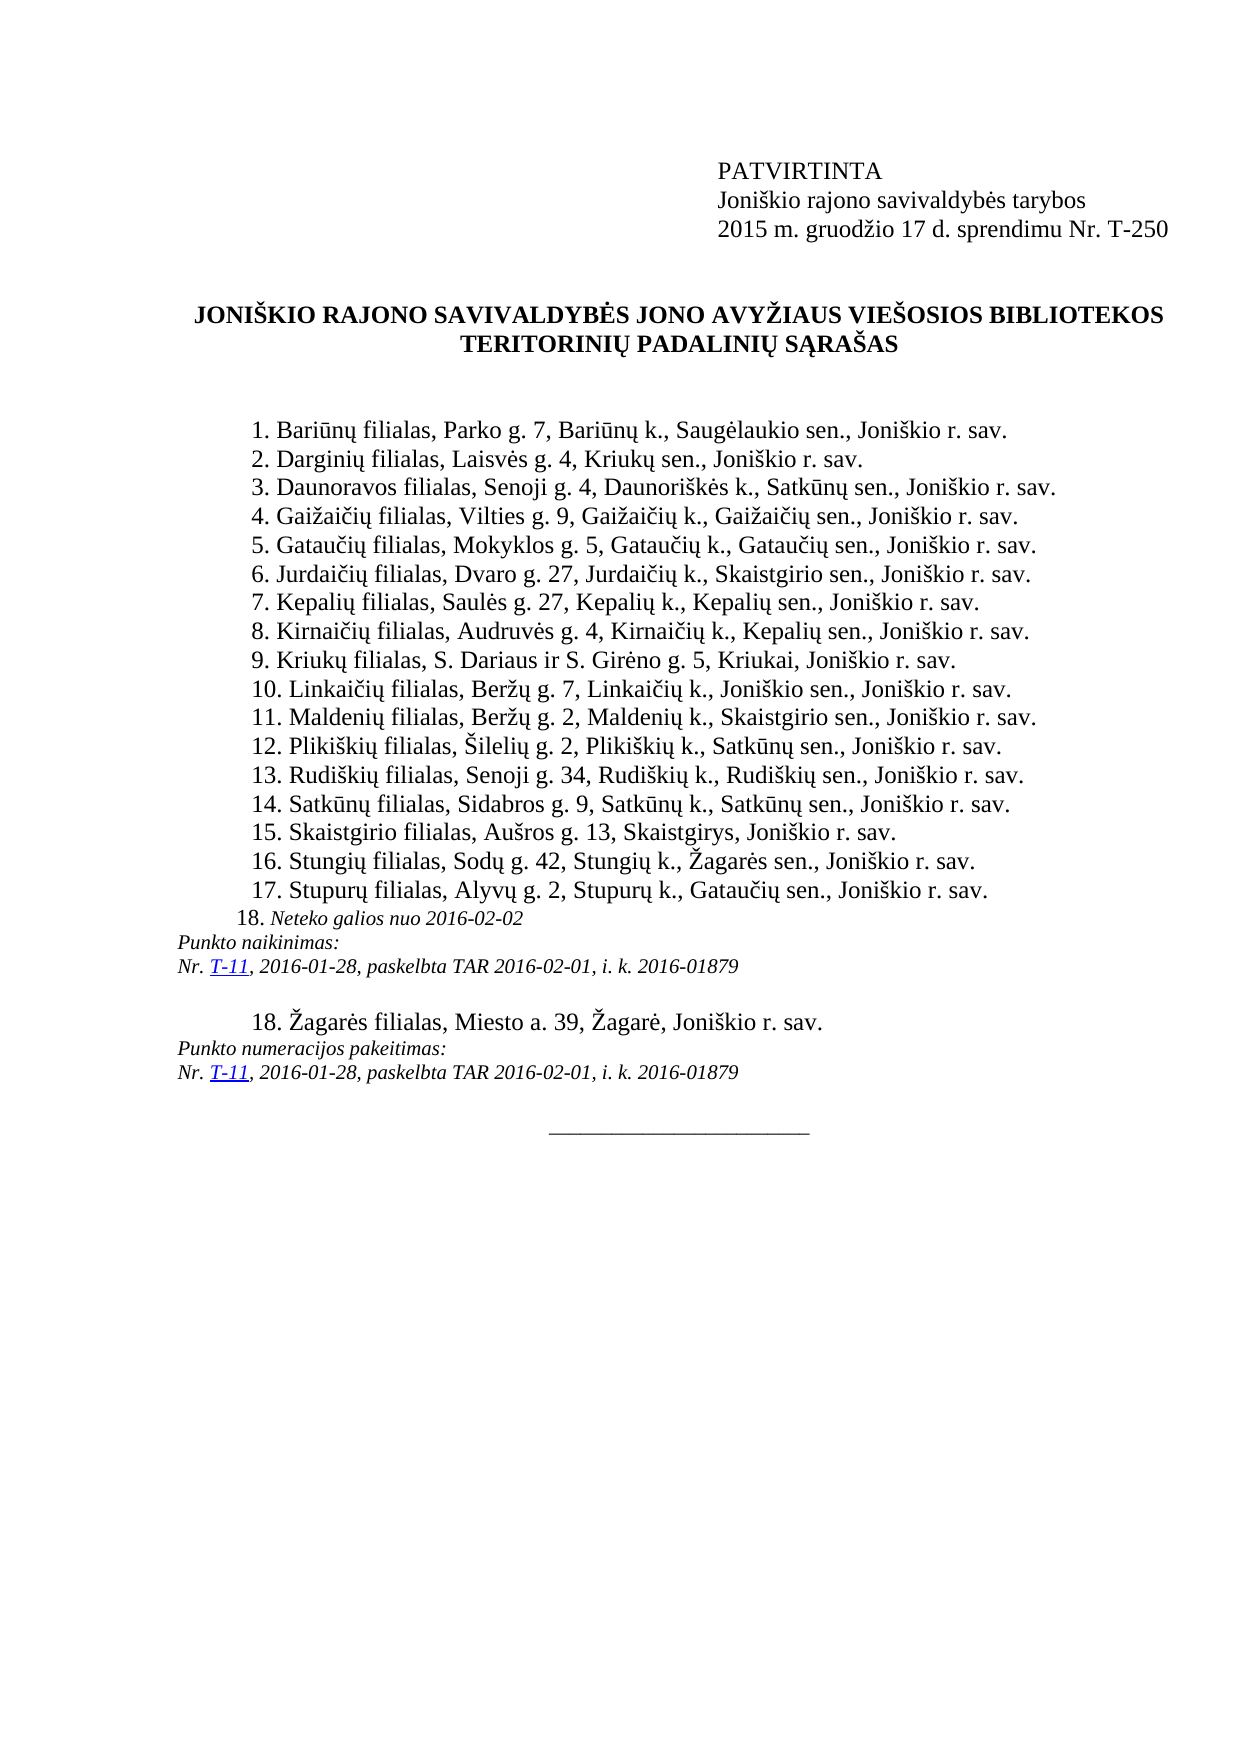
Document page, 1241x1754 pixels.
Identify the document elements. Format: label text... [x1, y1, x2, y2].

text 13. Rudiškių filialas, Senoji g. 34, Rudiškių k., Rudiškių sen., Joniškio r. sav. [177, 760, 1181, 789]
text Joniškio rajono savivaldybės jono avyžiaus viešosios bibliotekos TERITORINIŲ PADALINIŲ SĄRAŠAS [177, 300, 1181, 357]
text 11. Maldenių filialas, Beržų g. 2, Maldenių k., Skaistgirio sen., Joniškio r. sav. [177, 702, 1181, 731]
text 1. Bariūnų filialas, Parko g. 7, Bariūnų k., Saugėlaukio sen., Joniškio r. sav. [177, 415, 1181, 444]
text 8. Kirnaičių filialas, Audruvės g. 4, Kirnaičių k., Kepalių sen., Joniškio r. sav. [177, 616, 1181, 645]
text PATVIRTINTA [717, 156, 1181, 185]
text 3. Daunoravos filialas, Senoji g. 4, Daunoriškės k., Satkūnų sen., Joniškio r. sav. [177, 472, 1181, 501]
text 14. Satkūnų filialas, Sidabros g. 9, Satkūnų k., Satkūnų sen., Joniškio r. sav. [177, 789, 1181, 817]
text Nr. T-11, 2016-01-28, paskelbta TAR 2016-02-01, i. k. 2016-01879 [177, 954, 1181, 978]
text Joniškio rajono savivaldybės tarybos [717, 185, 1181, 214]
text Nr. T-11, 2016-01-28, paskelbta TAR 2016-02-01, i. k. 2016-01879 [177, 1060, 1181, 1084]
text 16. Stungių filialas, Sodų g. 42, Stungių k., Žagarės sen., Joniškio r. sav. [177, 846, 1181, 875]
text 5. Gataučių filialas, Mokyklos g. 5, Gataučių k., Gataučių sen., Joniškio r. sav. [177, 530, 1181, 559]
text 18. Žagarės filialas, Miesto a. 39, Žagarė, Joniškio r. sav. [177, 1007, 1181, 1036]
text Punkto naikinimas: [177, 930, 1181, 954]
text 9. Kriukų filialas, S. Dariaus ir S. Girėno g. 5, Kriukai, Joniškio r. sav. [177, 645, 1181, 674]
text 2. Darginių filialas, Laisvės g. 4, Kriukų sen., Joniškio r. sav. [177, 444, 1181, 472]
text 17. Stupurų filialas, Alyvų g. 2, Stupurų k., Gataučių sen., Joniškio r. sav. [177, 875, 1181, 904]
text 12. Plikiškių filialas, Šilelių g. 2, Plikiškių k., Satkūnų sen., Joniškio r. sav. [177, 731, 1181, 760]
text 7. Kepalių filialas, Saulės g. 27, Kepalių k., Kepalių sen., Joniškio r. sav. [177, 587, 1181, 616]
text 10. Linkaičių filialas, Beržų g. 7, Linkaičių k., Joniškio sen., Joniškio r. sav. [177, 674, 1181, 702]
text 2015 m. gruodžio 17 d. sprendimu Nr. T-250 [717, 214, 1181, 242]
text 6. Jurdaičių filialas, Dvaro g. 27, Jurdaičių k., Skaistgirio sen., Joniškio r. sav. [177, 559, 1181, 587]
text 18. Neteko galios nuo 2016-02-02 [177, 904, 1181, 930]
text 4. Gaižaičių filialas, Vilties g. 9, Gaižaičių k., Gaižaičių sen., Joniškio r. sav. [177, 501, 1181, 530]
text _________________________ [177, 1112, 1181, 1137]
text Punkto numeracijos pakeitimas: [177, 1036, 1181, 1060]
text 15. Skaistgirio filialas, Aušros g. 13, Skaistgirys, Joniškio r. sav. [177, 817, 1181, 846]
